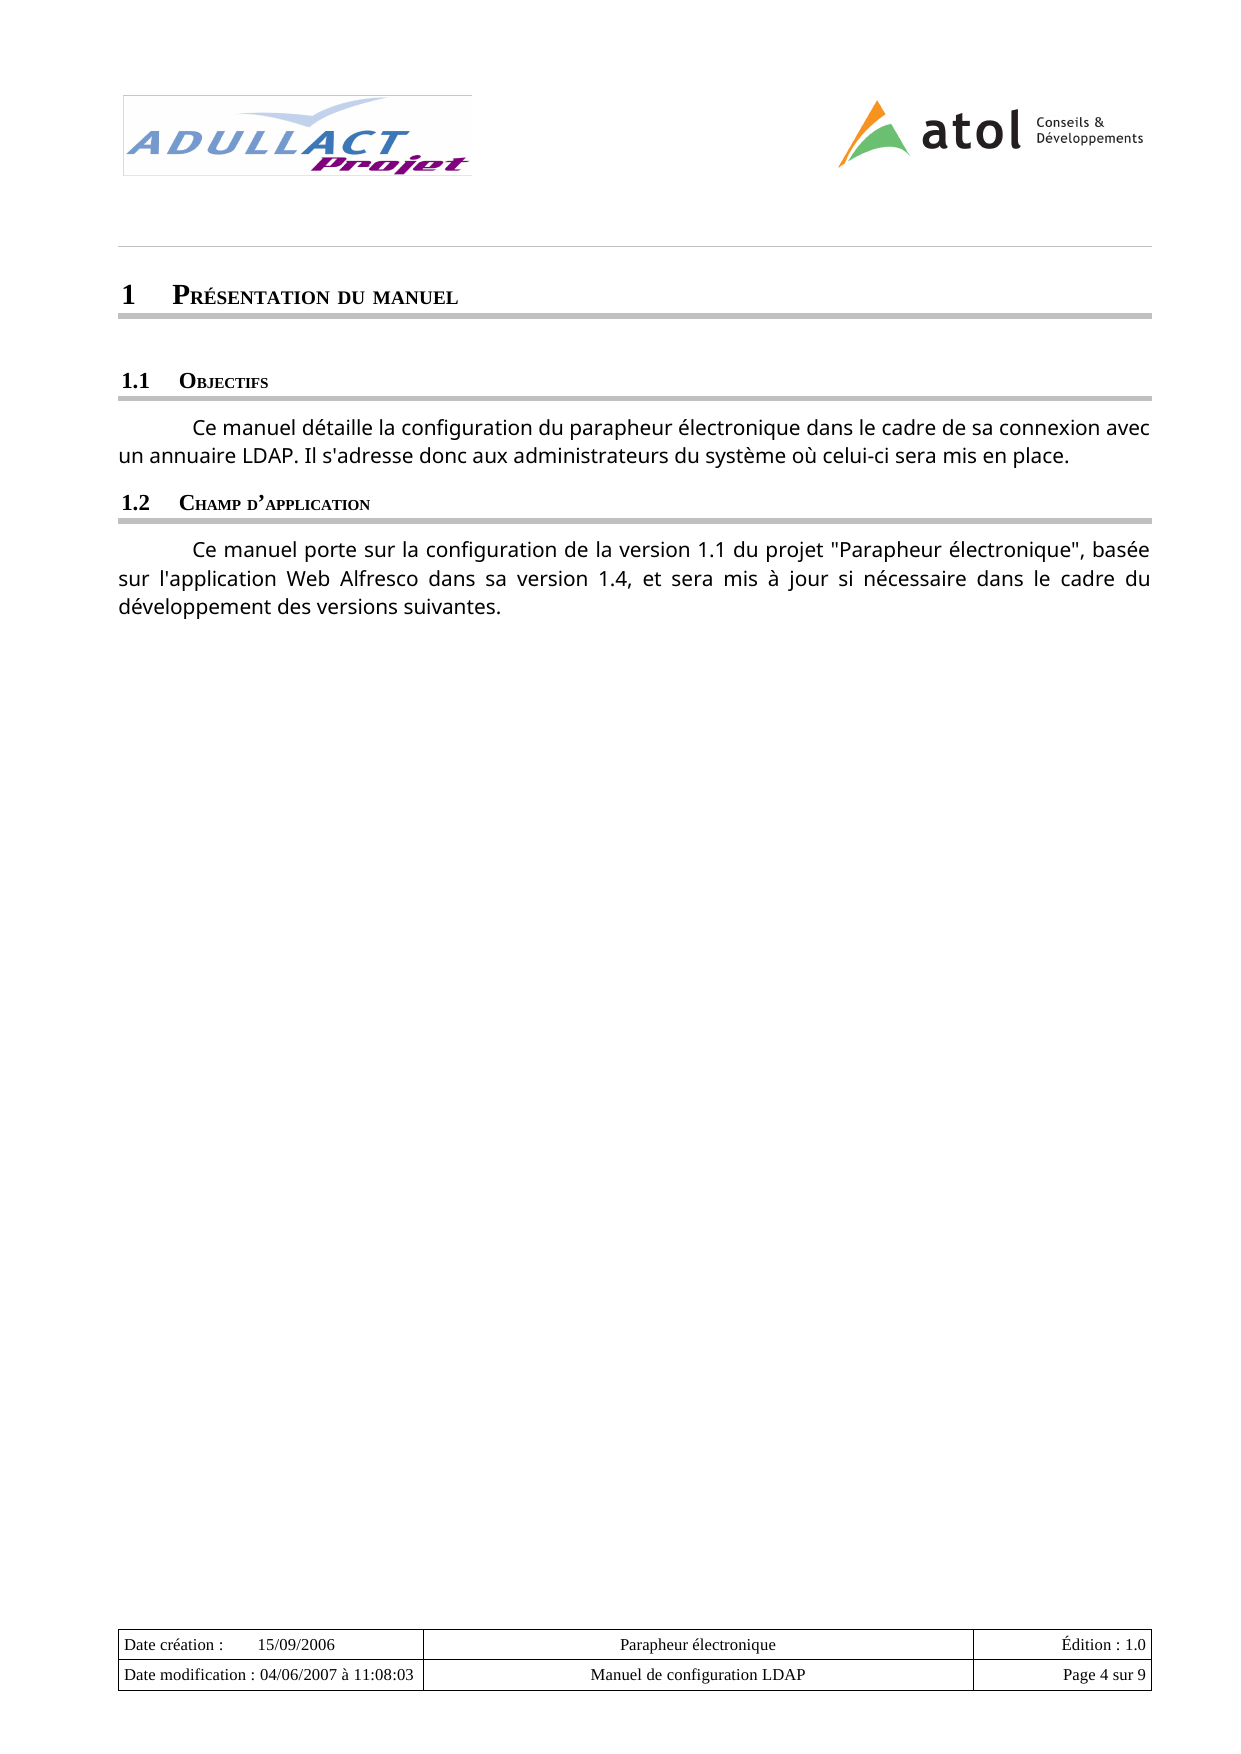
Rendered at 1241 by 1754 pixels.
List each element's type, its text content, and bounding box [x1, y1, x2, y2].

text Ce manuel détaille la configuration du parapheur électronique dans le cadre de sa connexion avec un annuaire LDAP. Il s'adresse donc aux administrateurs du système où celui-ci sera mis en place. [118, 413, 1152, 469]
picture [833, 96, 1147, 174]
subtitle Champ d’application [118, 487, 1152, 518]
text Ce manuel porte sur la configuration de la version 1.1 du projet "Parapheur électronique", basée sur l'application Web Alfresco dans sa version 1.4, et sera mis à jour si nécessaire dans le cadre du développement des versions suivantes. [118, 535, 1152, 620]
subtitle Présentation du manuel [118, 275, 1152, 313]
subtitle Objectifs [118, 364, 1152, 396]
